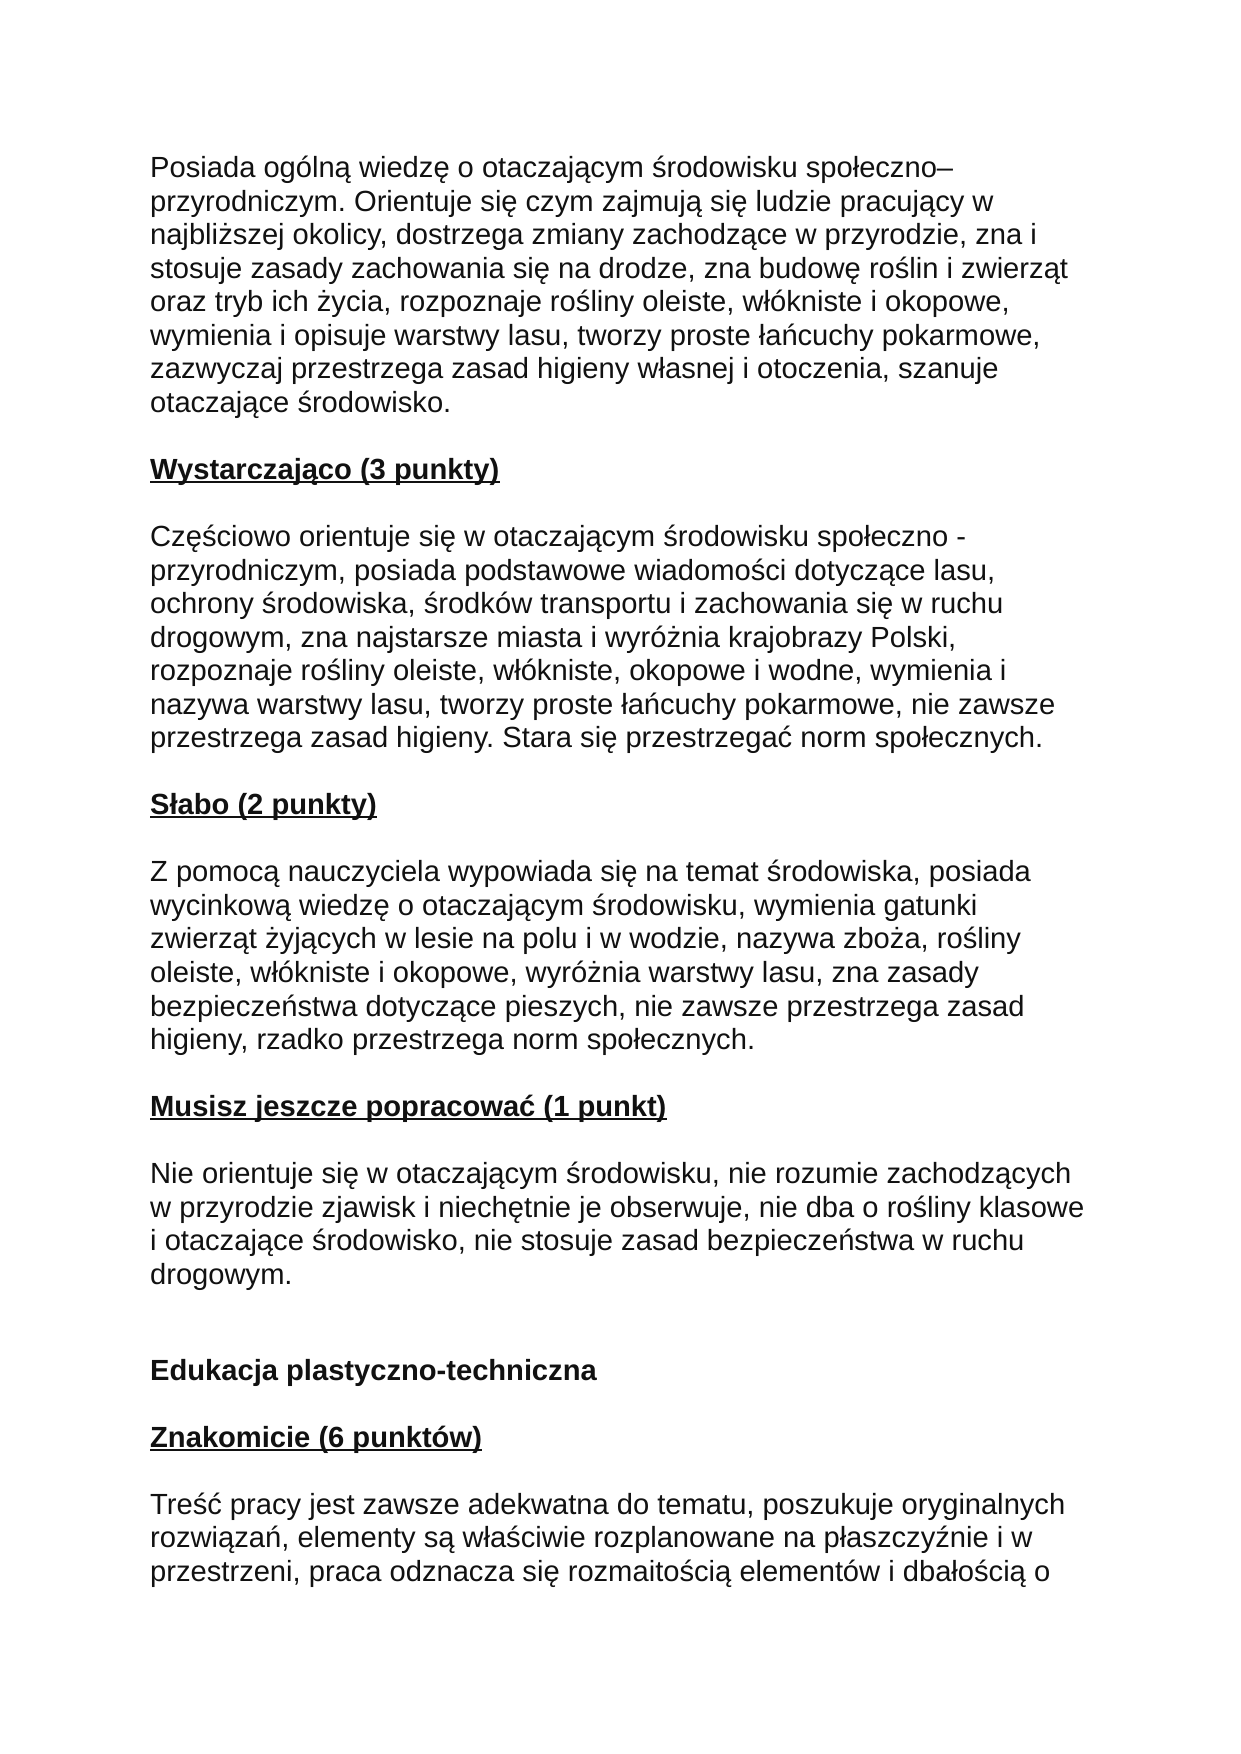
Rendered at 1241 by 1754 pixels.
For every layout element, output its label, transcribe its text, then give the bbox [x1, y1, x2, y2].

text Wystarczająco (3 punkty) [150, 452, 1090, 519]
text Posiada ogólną wiedzę o otaczającym środowisku społeczno–przyrodniczym. Orientuje się czym zajmują się ludzie pracujący w najbliższej okolicy, dostrzega zmiany zachodzące w przyrodzie, zna i stosuje zasady zachowania się na drodze, zna budowę roślin i zwierząt oraz tryb ich życia, rozpoznaje rośliny oleiste, włókniste i okopowe, wymienia i opisuje warstwy lasu, tworzy proste łańcuchy pokarmowe, zazwyczaj przestrzega zasad higieny własnej i otoczenia, szanuje otaczające środowisko. [150, 150, 1090, 418]
text Częściowo orientuje się w otaczającym środowisku społeczno -przyrodniczym, posiada podstawowe wiadomości dotyczące lasu, ochrony środowiska, środków transportu i zachowania się w ruchu drogowym, zna najstarsze miasta i wyróżnia krajobrazy Polski, rozpoznaje rośliny oleiste, włókniste, okopowe i wodne, wymienia i nazywa warstwy lasu, tworzy proste łańcuchy pokarmowe, nie zawsze przestrzega zasad higieny. Stara się przestrzegać norm społecznych. [150, 519, 1090, 754]
text Edukacja plastyczno-techniczna [150, 1353, 1090, 1386]
text Treść pracy jest zawsze adekwatna do tematu, poszukuje oryginalnych rozwiązań, elementy są właściwie rozplanowane na płaszczyźnie i w przestrzeni, praca odznacza się rozmaitością elementów i dbałością o [150, 1487, 1090, 1587]
text Z pomocą nauczyciela wypowiada się na temat środowiska, posiada wycinkową wiedzę o otaczającym środowisku, wymienia gatunki zwierząt żyjących w lesie na polu i w wodzie, nazywa zboża, rośliny oleiste, włókniste i okopowe, wyróżnia warstwy lasu, zna zasady bezpieczeństwa dotyczące pieszych, nie zawsze przestrzega zasad higieny, rzadko przestrzega norm społecznych. [150, 854, 1090, 1056]
text Musisz jeszcze popracować (1 punkt) [150, 1089, 1090, 1156]
text Słabo (2 punkty) [150, 787, 1090, 854]
text Nie orientuje się w otaczającym środowisku, nie rozumie zachodzących w przyrodzie zjawisk i niechętnie je obserwuje, nie dba o rośliny klasowe i otaczające środowisko, nie stosuje zasad bezpieczeństwa w ruchu drogowym. [150, 1156, 1090, 1290]
text Znakomicie (6 punktów) [150, 1420, 1090, 1487]
